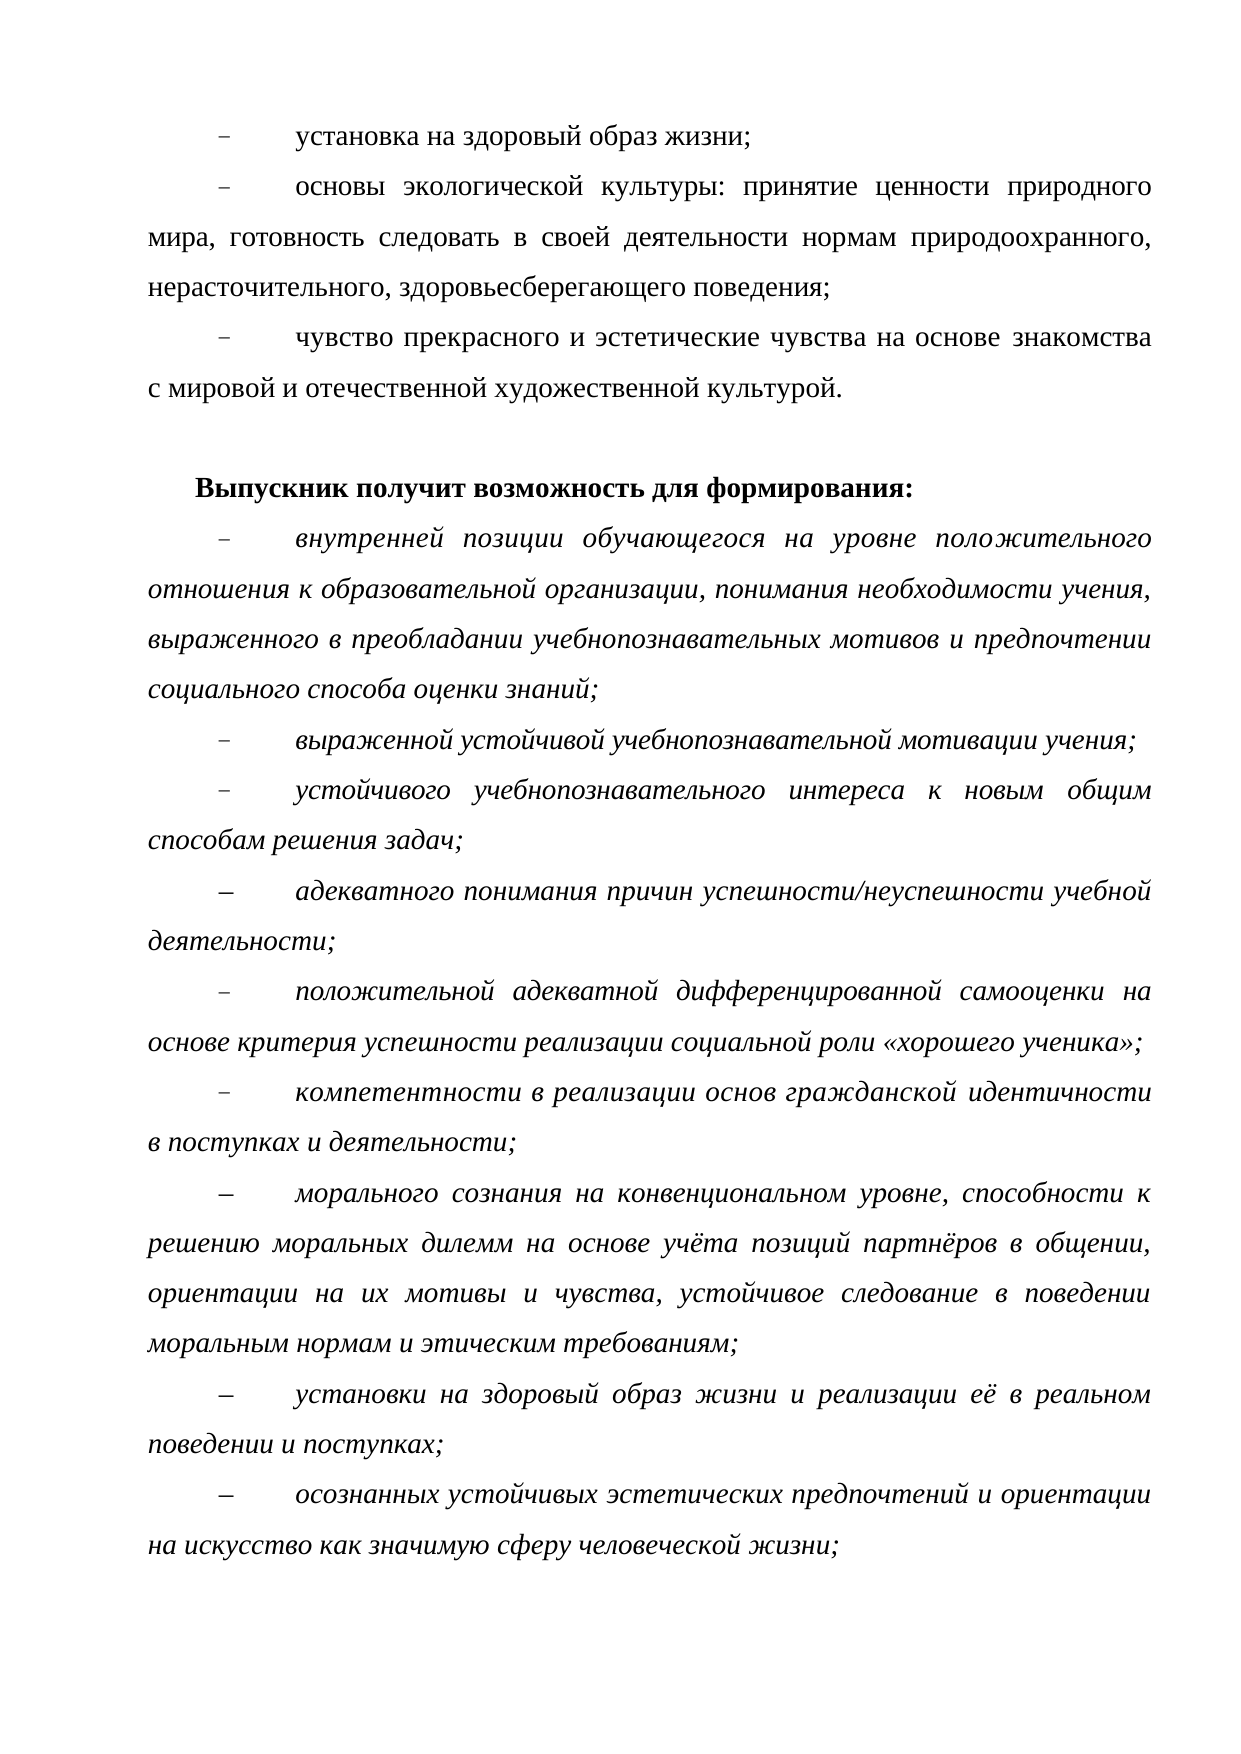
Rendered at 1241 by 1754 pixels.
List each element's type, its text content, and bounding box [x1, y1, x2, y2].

list установка на здоровый образ жизни; [148, 118, 1152, 152]
list выраженной устойчивой учебно­познавательной мотивации учения; [148, 722, 1152, 755]
list адекватного понимания причин успешности/неуспешности учебной деятельности; [148, 873, 1152, 957]
list чувство прекрасного и эстетические чувства на основе знакомства с мировой и отечественной художественной культурой. [148, 319, 1152, 403]
list морального сознания на конвенциональном уровне, способности к решению моральных дилемм на основе учёта позиций партнёров в общении, ориентации на их мотивы и чувства, устойчивое следование в поведении моральным нормам и этическим требованиям; [148, 1175, 1152, 1359]
list положительной адекватной дифференцированной самооценки на основе критерия успешности реализации социальной роли «хорошего ученика»; [148, 973, 1152, 1057]
list внутренней позиции обучающегося на уровне положительного отношения к образовательной организации, понимания необходимости учения, выраженного в преобладании учебно­познавательных мотивов и предпочтении социального способа оценки знаний; [148, 521, 1152, 705]
list компетентности в реализации основ гражданской идентичности в поступках и деятельности; [148, 1074, 1152, 1158]
list осознанных устойчивых эстетических предпочтений и ориентации на искусство как значимую сферу человеческой жизни; [148, 1477, 1152, 1560]
list основы экологической культуры: принятие ценности природного мира, готовность следовать в своей деятельности нормам природоохранного, нерасточительного, здоровьесберегающего поведения; [148, 168, 1152, 303]
list установки на здоровый образ жизни и реализации её в реальном поведении и поступках; [148, 1376, 1152, 1460]
list устойчивого учебно­познавательного интереса к новым общим способам решения задач; [148, 772, 1152, 856]
text Выпускник получит возможность для формирования: [148, 470, 1152, 504]
